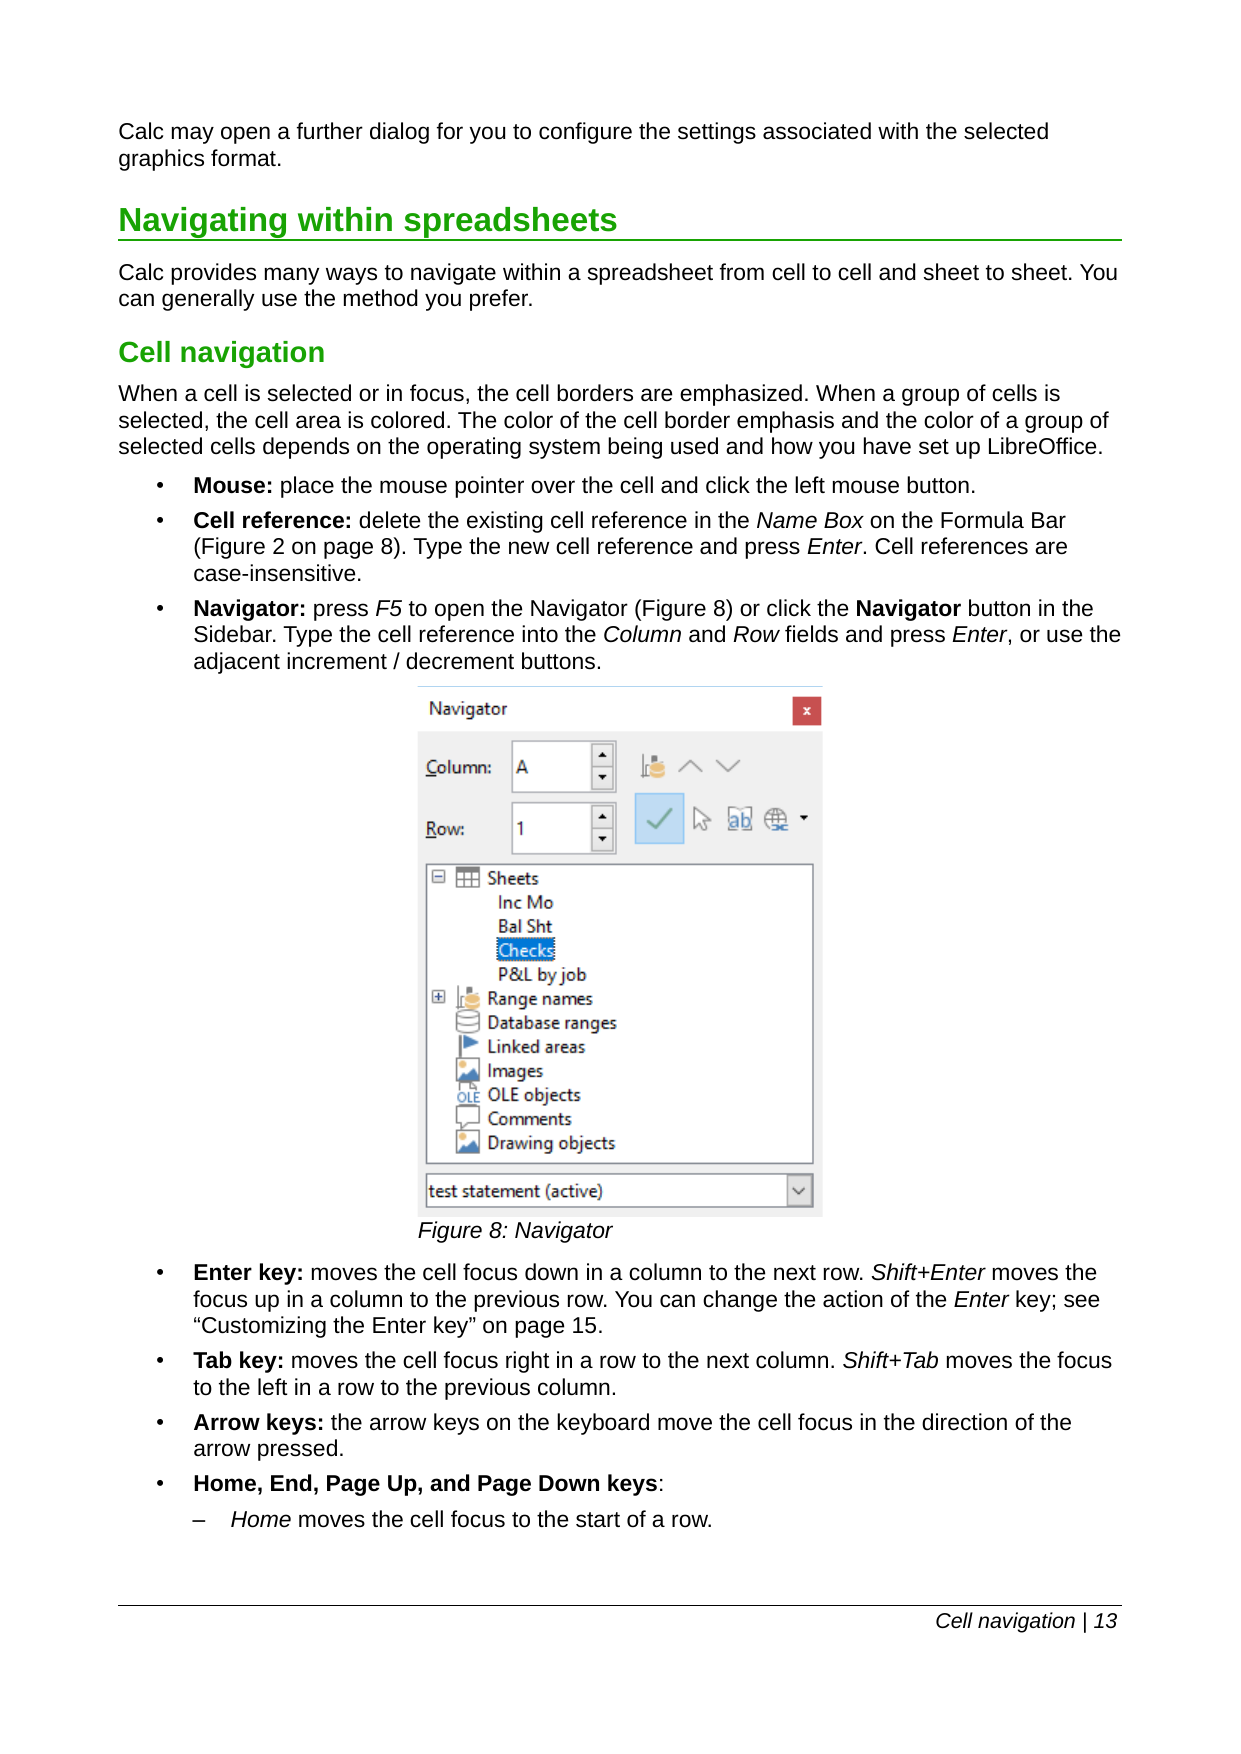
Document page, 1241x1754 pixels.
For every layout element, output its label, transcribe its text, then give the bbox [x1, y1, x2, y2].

picture [417, 686, 823, 1217]
list Mouse: place the mouse pointer over the cell and click the left mouse button. [156, 472, 1122, 498]
list Navigator: press F5 to open the Navigator (Figure 8) or click the Navigator button in the Sidebar. Type the cell reference into the Column and Row fields and press Enter, or use the adjacent increment / decrement buttons. [156, 595, 1122, 674]
text When a cell is selected or in focus, the cell borders are emphasized. When a group of cells is selected, the cell area is colored. The color of the cell border emphasis and the color of a group of selected cells depends on the operating system being used and how you have set up LibreOffice. [118, 380, 1122, 459]
text Calc may open a further dialog for you to configure the settings associated with the selected graphics format. [118, 118, 1122, 171]
list Tab key: moves the cell focus right in a row to the next column. Shift+Tab moves the focus to the left in a row to the previous column. [156, 1347, 1122, 1400]
list Home moves the cell focus to the start of a row. [192, 1506, 1122, 1532]
list Cell reference: delete the existing cell reference in the Name Box on the Formula Bar (Figure 2 on page 8). Type the new cell reference and press Enter. Cell references are case-insensitive. [156, 507, 1122, 586]
subtitle Cell navigation [118, 335, 1122, 368]
subtitle Navigating within spreadsheets [118, 200, 1122, 239]
list Home, End, Page Up, and Page Down keys: [156, 1470, 1122, 1497]
list Enter key: moves the cell focus down in a column to the next row. Shift+Enter moves the focus up in a column to the previous row. You can change the action of the Enter key; see “Customizing the Enter key” on page 15. [156, 1259, 1122, 1338]
text Calc provides many ways to navigate within a spreadsheet from cell to cell and sheet to sheet. You can generally use the method you prefer. [118, 258, 1122, 311]
text Figure 8: Navigator [418, 1217, 823, 1243]
list Arrow keys: the arrow keys on the keyboard move the cell focus in the direction of the arrow pressed. [156, 1409, 1122, 1461]
